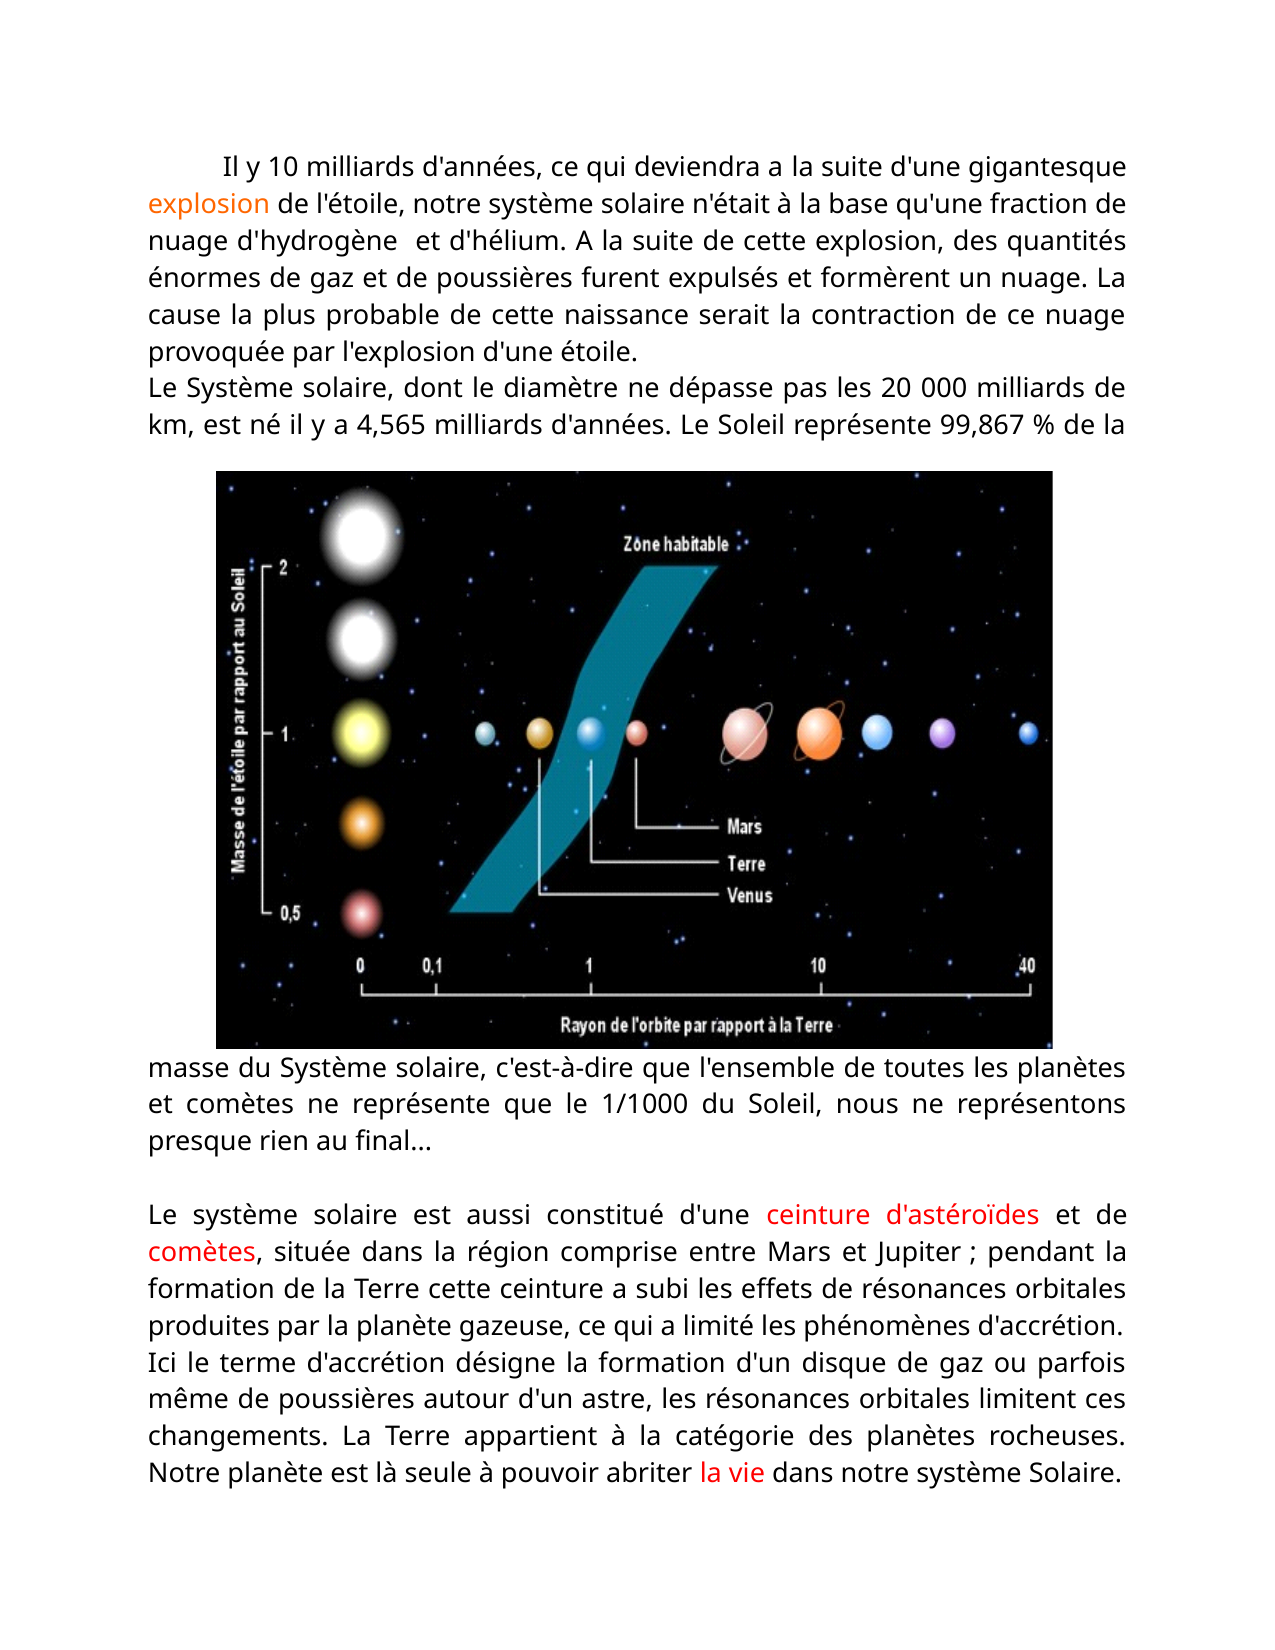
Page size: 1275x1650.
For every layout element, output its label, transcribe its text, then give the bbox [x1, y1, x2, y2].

text Le Système solaire, dont le diamètre ne dépasse pas les 20 000 milliards de km, est né il y a 4,565 milliards d'années. Le Soleil représente 99,867 % de la masse du Système solaire, c'est-à-dire que l'ensemble de toutes les planètes et comètes ne représente que le 1/1000 du Soleil, nous ne représentons presque rien au final... [148, 369, 1127, 1159]
text Il y 10 milliards d'années, ce qui deviendra a la suite d'une gigantesque explosion de l'étoile, notre système solaire n'était à la base qu'une fraction de nuage d'hydrogène et d'hélium. A la suite de cette explosion, des quantités énormes de gaz et de poussières furent expulsés et formèrent un nuage. La cause la plus probable de cette naissance serait la contraction de ce nuage provoquée par l'explosion d'une étoile. [148, 148, 1127, 369]
text Le système solaire est aussi constitué d'une ceinture d'astéroïdes et de comètes, située dans la région comprise entre Mars et Jupiter ; pendant la formation de la Terre cette ceinture a subi les effets de résonances orbitales produites par la planète gazeuse, ce qui a limité les phénomènes d'accrétion. [148, 1196, 1127, 1343]
text Ici le terme d'accrétion désigne la formation d'un disque de gaz ou parfois même de poussières autour d'un astre, les résonances orbitales limitent ces changements. La Terre appartient à la catégorie des planètes rocheuses. Notre planète est là seule à pouvoir abriter la vie dans notre système Solaire. [148, 1343, 1127, 1491]
